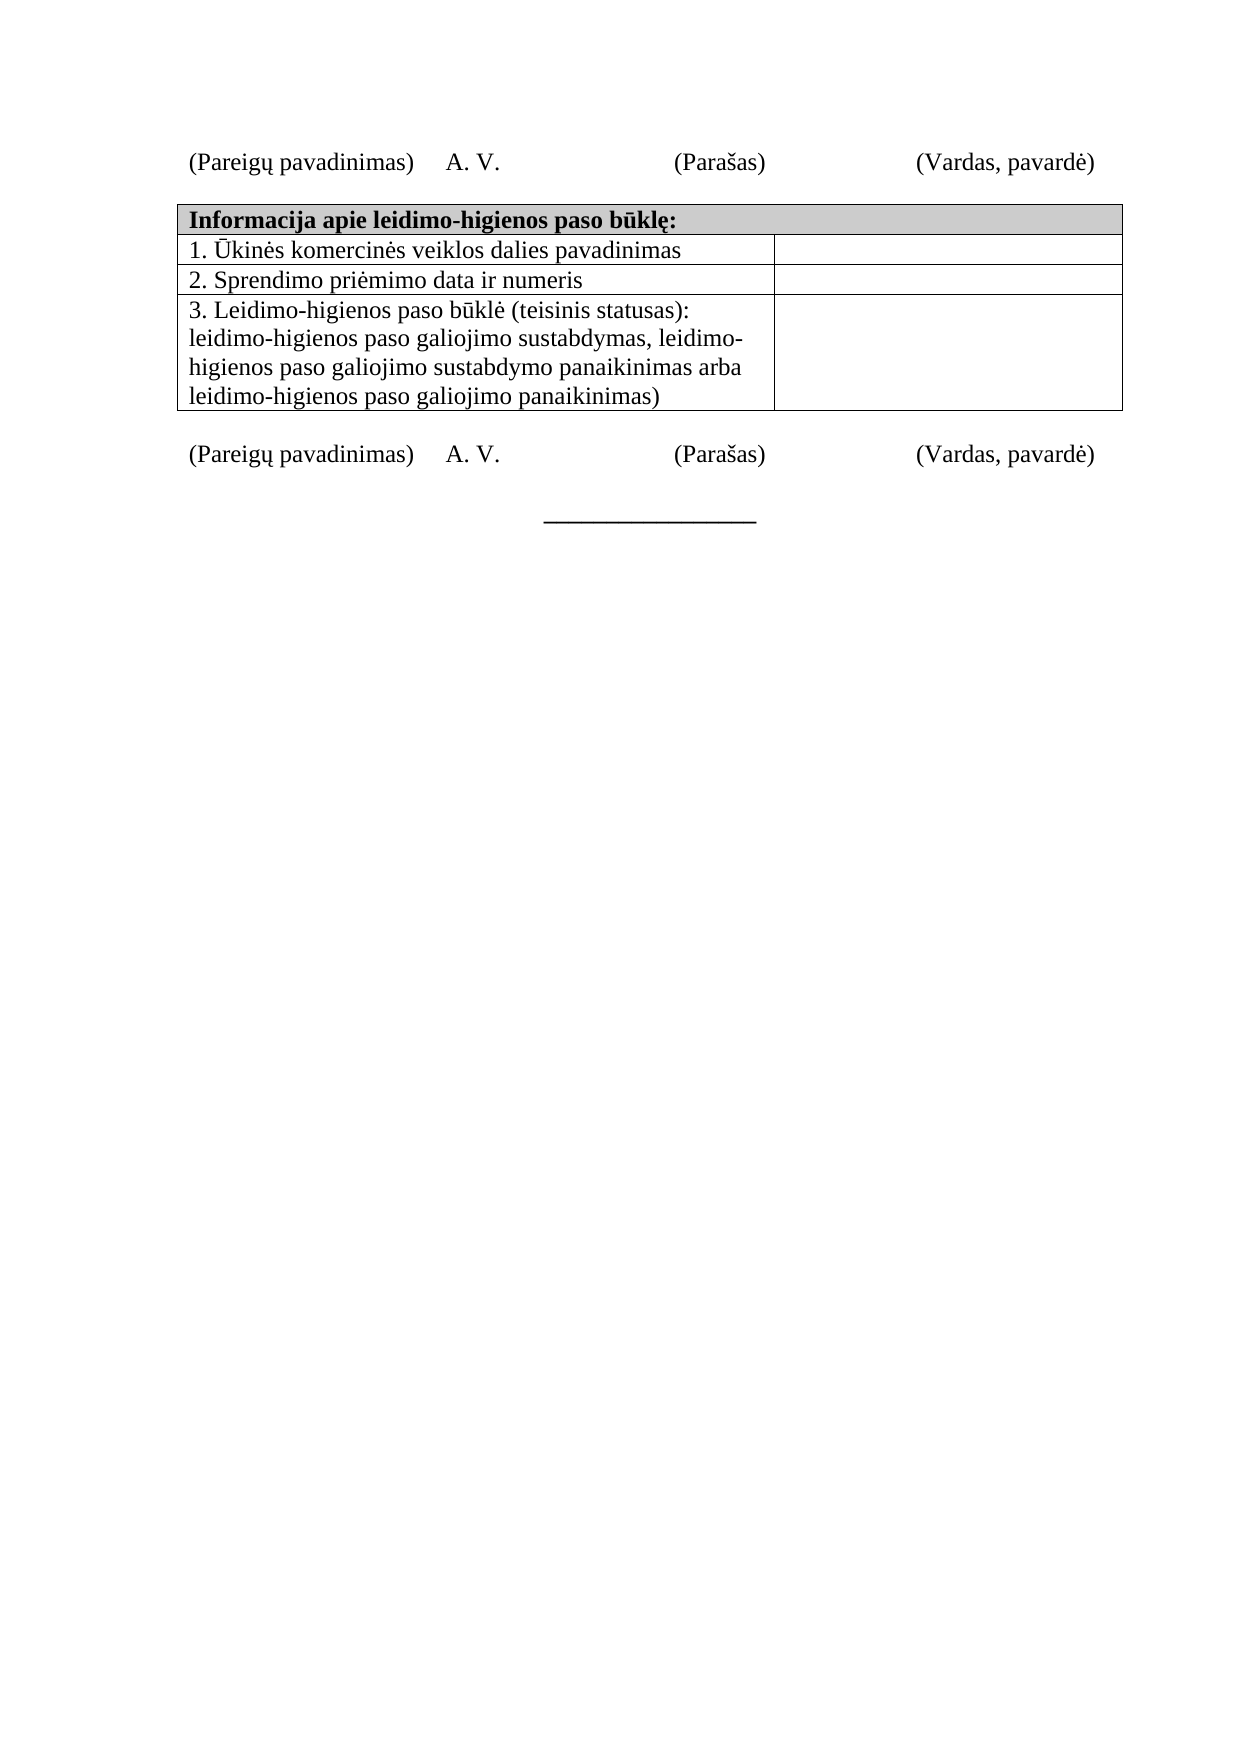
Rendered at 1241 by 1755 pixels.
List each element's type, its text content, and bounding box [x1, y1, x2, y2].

table_header (Parašas) [551, 147, 888, 176]
table_cell 1. Ūkinės komercinės veiklos dalies pavadinimas [178, 235, 774, 264]
table_cell 3. Leidimo-higienos paso būklė (teisinis statusas): leidimo-higienos paso galiojimo sustabdymas, leidimo-higienos paso galiojimo sustabdymo panaikinimas arba leidimo-higienos paso galiojimo panaikinimas) [178, 295, 774, 410]
text _________________ [177, 497, 1122, 526]
table_header Informacija apie leidimo-higienos paso būklę: [178, 205, 1122, 234]
table_cell [775, 235, 1122, 264]
table_header (Pareigų pavadinimas) A. V. [177, 147, 551, 176]
table_header (Vardas, pavardė) [889, 440, 1122, 468]
table_header (Parašas) [551, 440, 888, 468]
table_cell [775, 265, 1122, 294]
table_header (Vardas, pavardė) [889, 147, 1122, 176]
table_header (Pareigų pavadinimas) A. V. [177, 440, 551, 468]
table_cell 2. Sprendimo priėmimo data ir numeris [178, 265, 774, 294]
table_cell [775, 295, 1122, 410]
